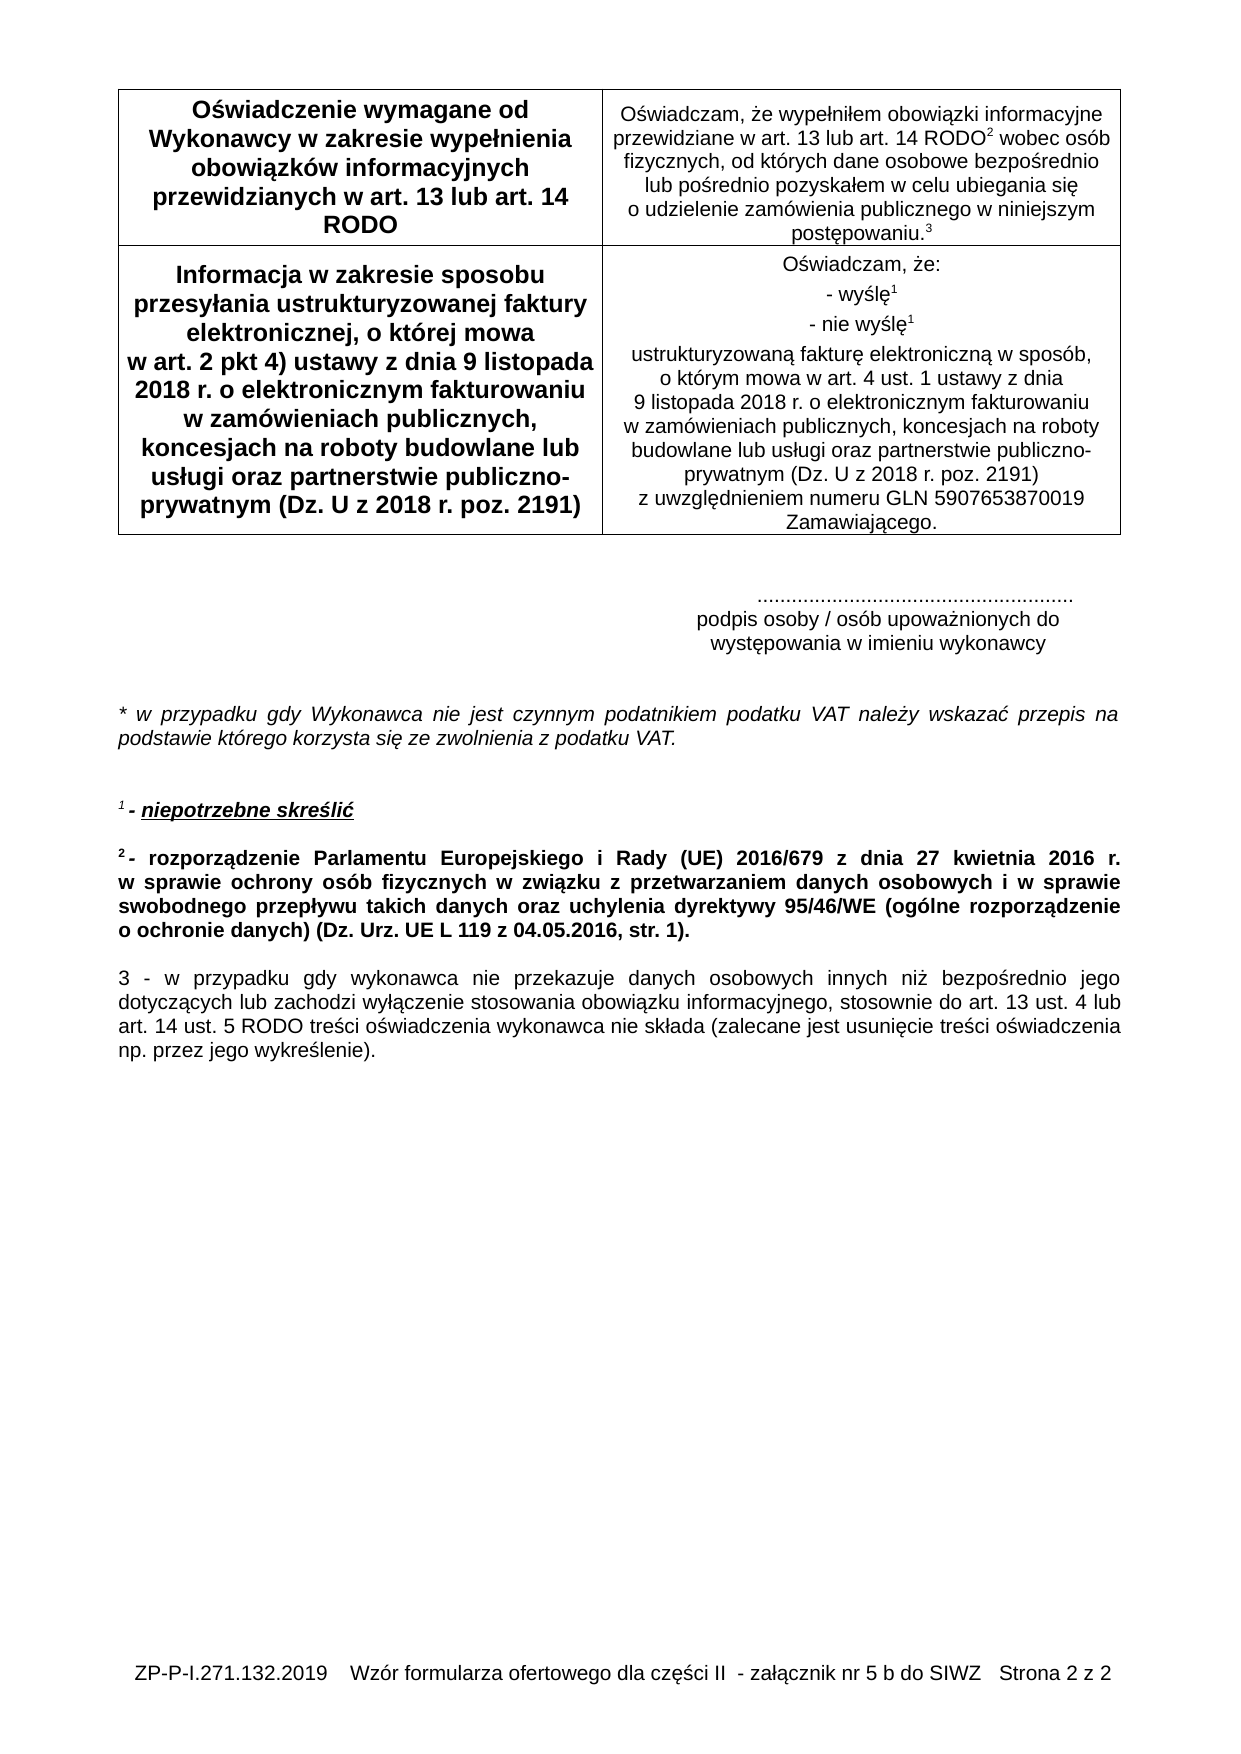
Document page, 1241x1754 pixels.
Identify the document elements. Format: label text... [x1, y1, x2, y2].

text ....................................................... [118, 582, 1122, 606]
table_cell Oświadczam, że: - wyślę1 - nie wyślę1 ustrukturyzowaną fakturę elektroniczną w sposób, o którym mowa w art. 4 ust. 1 ustawy z dnia 9 listopada 2018 r. o elektronicznym fakturowaniu w zamówieniach publicznych, koncesjach na roboty budowlane lub usługi oraz partnerstwie publiczno-prywatnym (Dz. U z 2018 r. poz. 2191) z uwzględnieniem numeru GLN 5907653870019 Zamawiającego. [603, 246, 1120, 533]
table_cell Oświadczam, że wypełniłem obowiązki informacyjne przewidziane w art. 13 lub art. 14 RODO2 wobec osób fizycznych, od których dane osobowe bezpośrednio lub pośrednio pozyskałem w celu ubiegania się o udzielenie zamówienia publicznego w niniejszym postępowaniu.3 [603, 90, 1120, 245]
text podpis osoby / osób upoważnionych do [561, 606, 1122, 630]
text * w przypadku gdy Wykonawca nie jest czynnym podatnikiem podatku VAT należy wskazać przepis na podstawie którego korzysta się ze zwolnienia z podatku VAT. [118, 702, 1122, 750]
table_cell Informacja w zakresie sposobu przesyłania ustrukturyzowanej faktury elektronicznej, o której mowa w art. 2 pkt 4) ustawy z dnia 9 listopada 2018 r. o elektronicznym fakturowaniu w zamówieniach publicznych, koncesjach na roboty budowlane lub usługi oraz partnerstwie publiczno-prywatnym (Dz. U z 2018 r. poz. 2191) [119, 246, 602, 533]
text występowania w imieniu wykonawcy [561, 630, 1122, 654]
text 3 - w przypadku gdy wykonawca nie przekazuje danych osobowych innych niż bezpośrednio jego dotyczących lub zachodzi wyłączenie stosowania obowiązku informacyjnego, stosownie do art. 13 ust. 4 lub art. 14 ust. 5 RODO treści oświadczenia wykonawca nie składa (zalecane jest usunięcie treści oświadczenia np. przez jego wykreślenie). [118, 966, 1122, 1062]
text 1 - niepotrzebne skreślić [118, 798, 1122, 822]
table_cell Oświadczenie wymagane od Wykonawcy w zakresie wypełnienia obowiązków informacyjnych przewidzianych w art. 13 lub art. 14 RODO [119, 90, 602, 245]
text 2 - rozporządzenie Parlamentu Europejskiego i Rady (UE) 2016/679 z dnia 27 kwietnia 2016 r. w sprawie ochrony osób fizycznych w związku z przetwarzaniem danych osobowych i w sprawie swobodnego przepływu takich danych oraz uchylenia dyrektywy 95/46/WE (ogólne rozporządzenie o ochronie danych) (Dz. Urz. UE L 119 z 04.05.2016, str. 1). [118, 846, 1122, 942]
